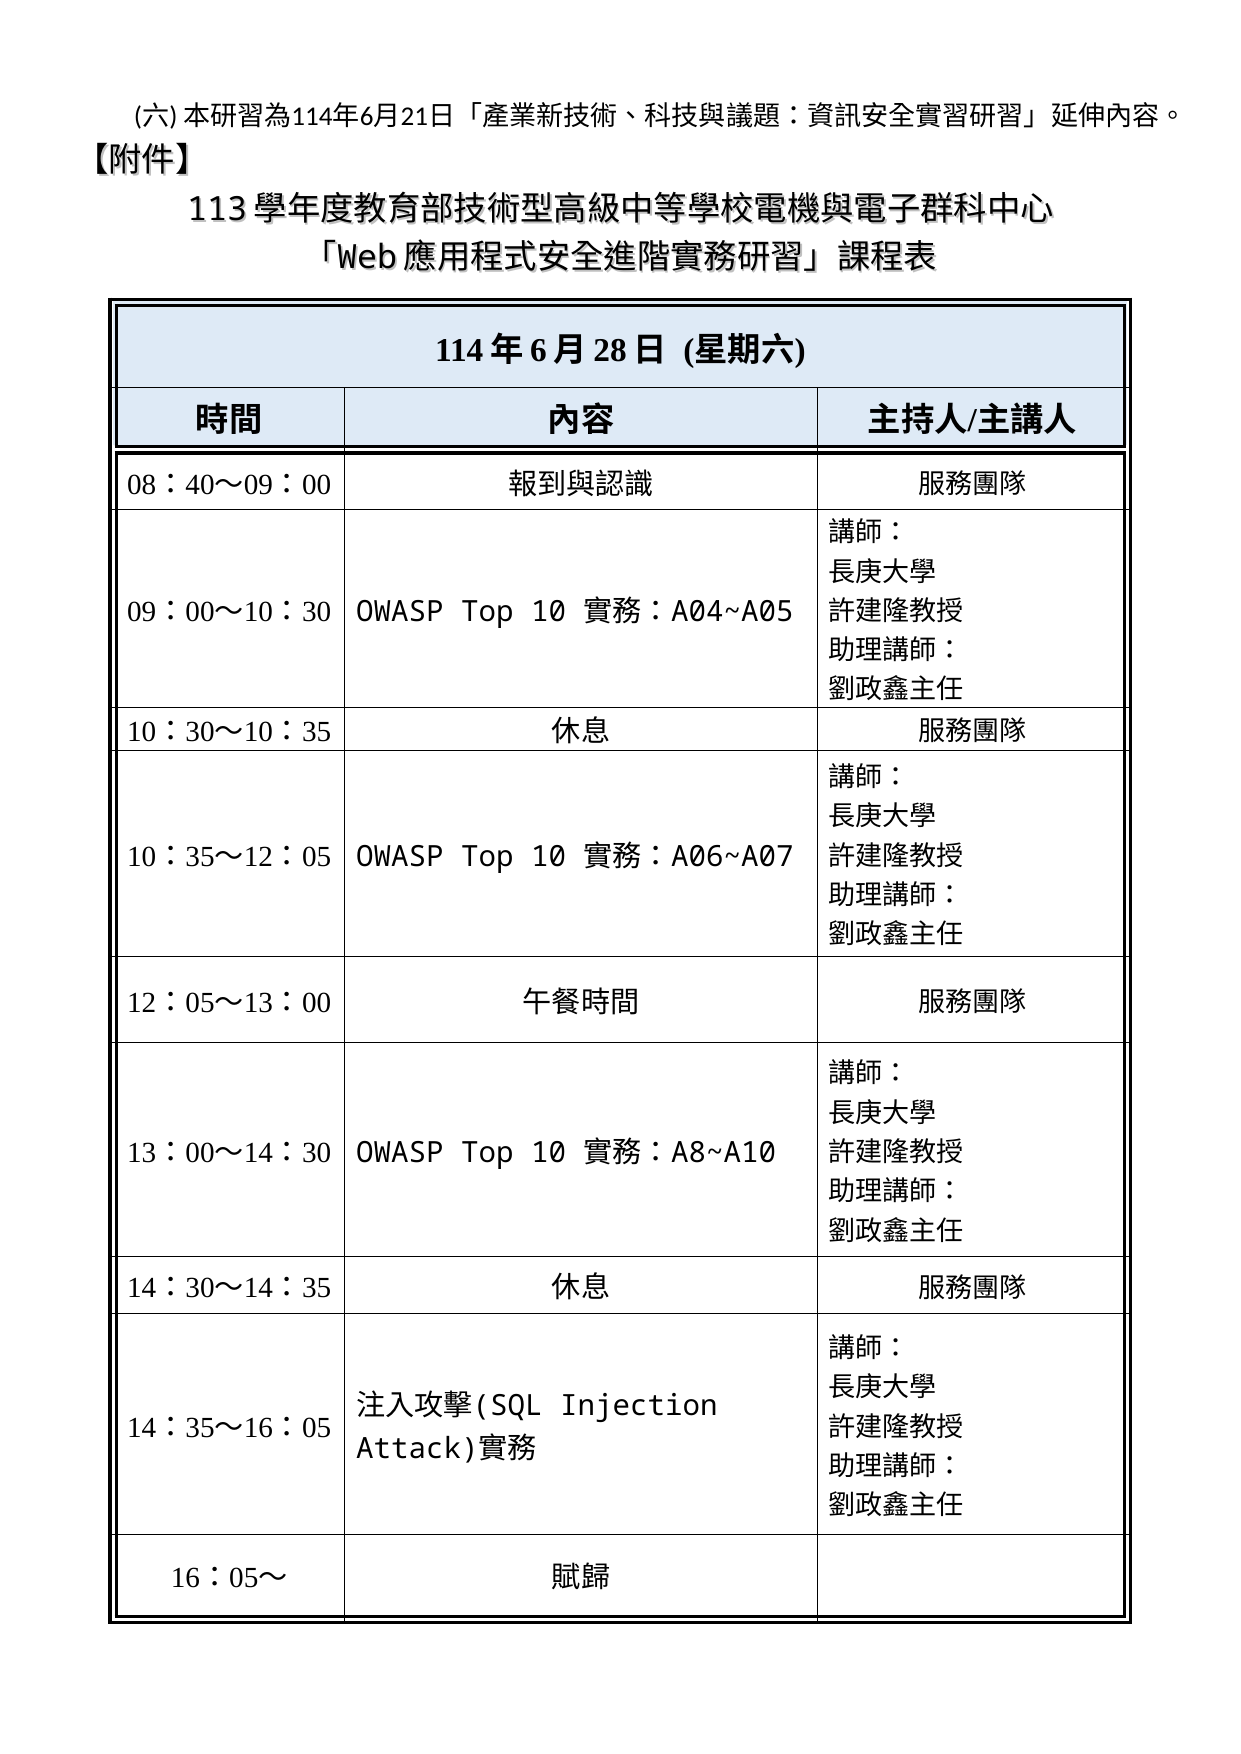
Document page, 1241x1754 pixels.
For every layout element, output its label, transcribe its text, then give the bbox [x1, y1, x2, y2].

table_cell 主持人/主講人 [818, 388, 1123, 445]
table_cell 服務團隊 [818, 708, 1123, 750]
table_cell 賦歸 [345, 1535, 817, 1614]
table_cell 服務團隊 [818, 957, 1123, 1042]
table_cell 講師： 長庚大學 許建隆教授 助理講師： 劉政鑫主任 [818, 510, 1123, 707]
text (六) 本研習為114年6月21日「產業新技術、科技與議題：資訊安全實習研習」延伸內容。 [134, 96, 1197, 133]
table_cell 報到與認識 [345, 455, 817, 509]
text 「Web應用程式安全進階實務研習」課程表 [75, 230, 1165, 278]
table_cell 午餐時間 [345, 957, 817, 1042]
table_cell 內容 [345, 388, 817, 445]
text 113學年度教育部技術型高級中等學校電機與電子群科中心 [75, 181, 1165, 230]
table_cell 13：00～14：30 [118, 1043, 344, 1256]
table_cell 14：35～16：05 [118, 1314, 344, 1534]
table_cell 08：40～09：00 [113, 445, 344, 509]
table_header 114年6月28日 (星期六) [113, 301, 1127, 387]
table_cell 講師： 長庚大學 許建隆教授 助理講師： 劉政鑫主任 [818, 1314, 1123, 1534]
table_cell 休息 [345, 708, 817, 750]
table_cell OWASP Top 10 實務：A8~A10 [345, 1043, 817, 1256]
text 【附件】 [75, 133, 1165, 181]
table_cell 14：30～14：35 [118, 1257, 344, 1313]
table_cell 10：35～12：05 [118, 751, 344, 956]
table_cell 16：05～ [118, 1535, 344, 1614]
table_cell 服務團隊 [818, 1257, 1123, 1313]
table_cell 10：30～10：35 [118, 708, 344, 750]
table_cell [818, 1535, 1123, 1614]
table_cell 09：00～10：30 [118, 510, 344, 707]
table_cell OWASP Top 10 實務：A04~A05 [345, 510, 817, 707]
table_cell 時間 [118, 388, 344, 445]
table_cell 休息 [345, 1257, 817, 1313]
table_cell 講師： 長庚大學 許建隆教授 助理講師： 劉政鑫主任 [818, 751, 1123, 956]
table_cell 講師： 長庚大學 許建隆教授 助理講師： 劉政鑫主任 [818, 1043, 1123, 1256]
table_cell OWASP Top 10 實務：A06~A07 [345, 751, 817, 956]
table_cell 注入攻擊(SQL Injection Attack)實務 [345, 1314, 817, 1534]
table_cell 12：05～13：00 [118, 957, 344, 1042]
table_cell 服務團隊 [818, 445, 1127, 509]
